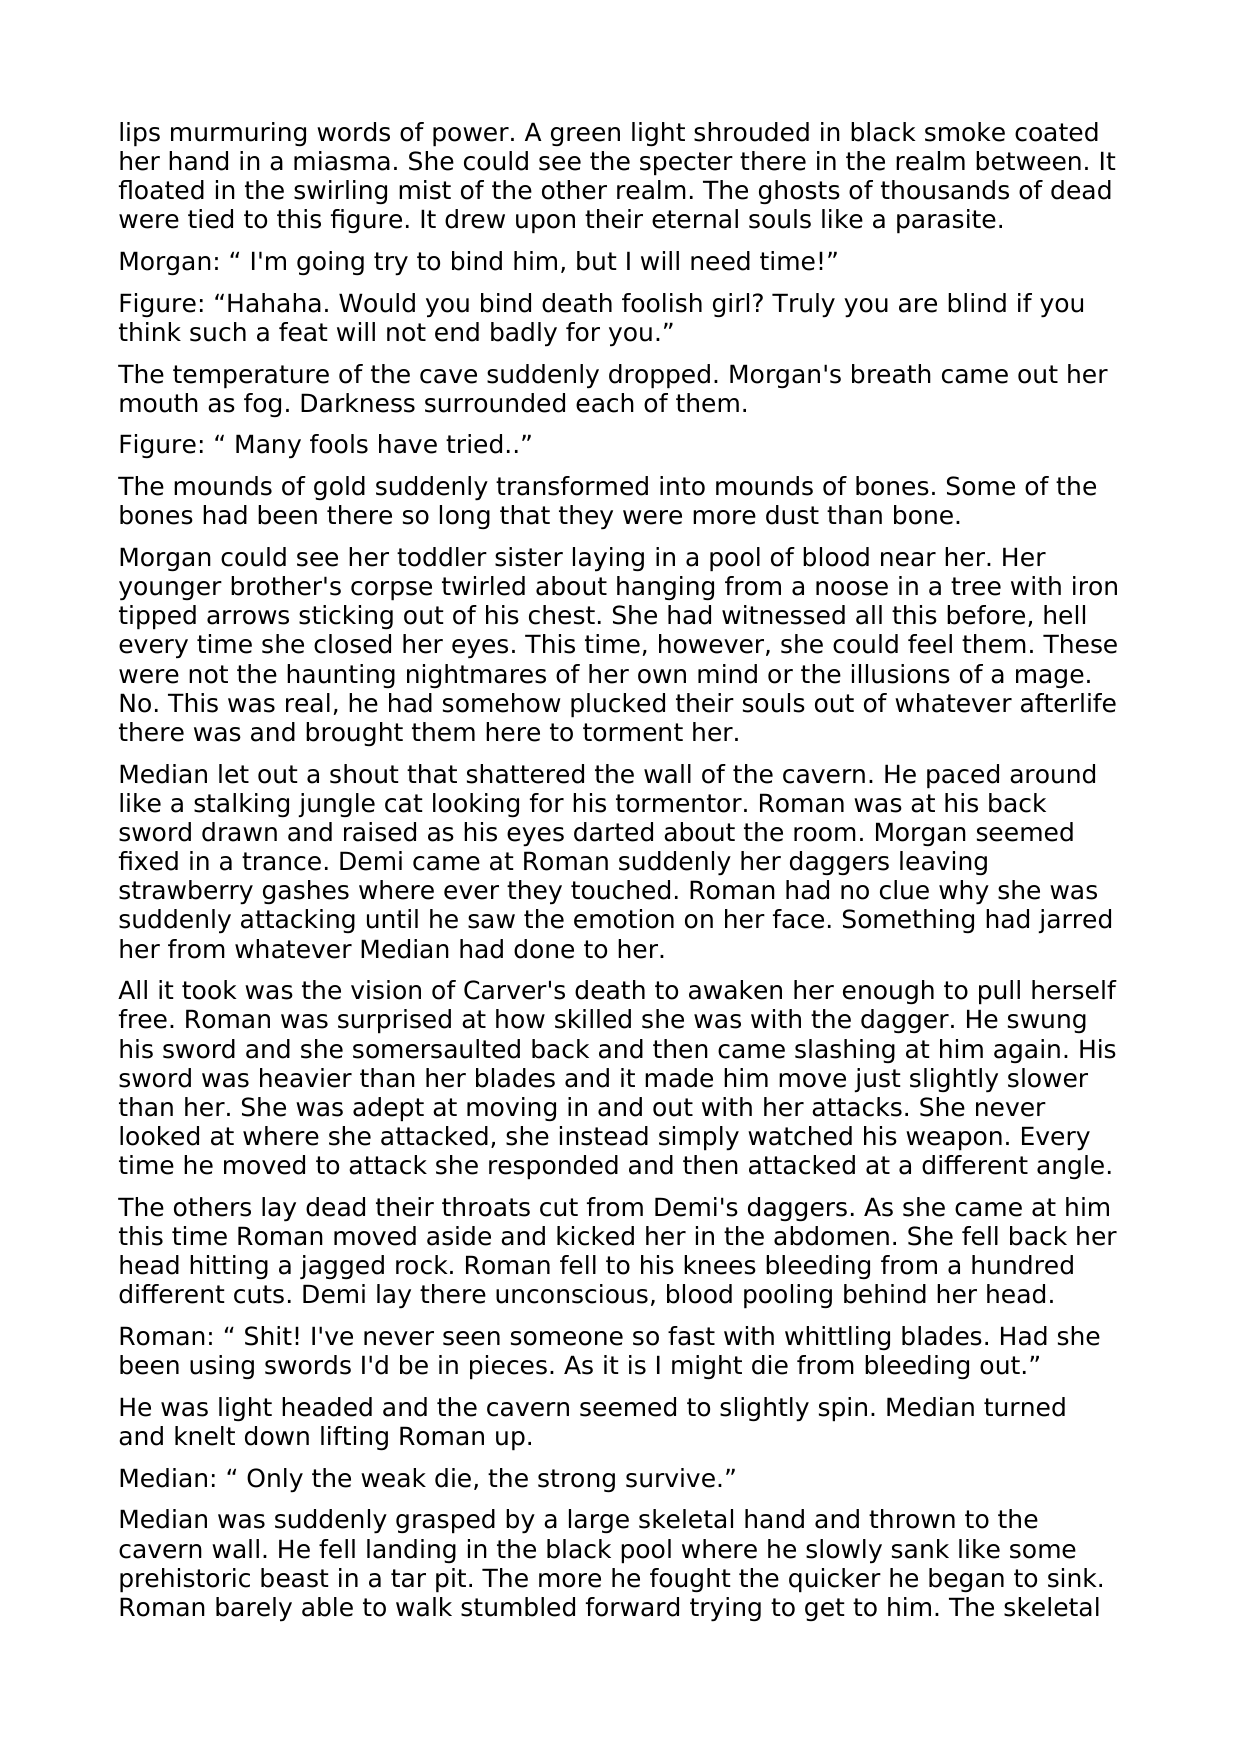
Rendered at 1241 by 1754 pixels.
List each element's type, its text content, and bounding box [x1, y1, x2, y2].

text Figure: “Hahaha. Would you bind death foolish girl? Truly you are blind if you think such a feat will not end badly for you.” [118, 289, 1122, 347]
text lips murmuring words of power. A green light shrouded in black smoke coated her hand in a miasma. She could see the specter there in the realm between. It floated in the swirling mist of the other realm. The ghosts of thousands of dead were tied to this figure. It drew upon their eternal souls like a parasite. [118, 118, 1122, 235]
text Roman: “ Shit! I've never seen someone so fast with whittling blades. Had she been using swords I'd be in pieces. As it is I might die from bleeding out.” [118, 1322, 1122, 1381]
text Morgan could see her toddler sister laying in a pool of blood near her. Her younger brother's corpse twirled about hanging from a noose in a tree with iron tipped arrows sticking out of his chest. She had witnessed all this before, hell every time she closed her eyes. This time, however, she could feel them. These were not the haunting nightmares of her own mind or the illusions of a mage. No. This was real, he had somehow plucked their souls out of whatever afterlife there was and brought them here to torment her. [118, 543, 1122, 747]
text Median was suddenly grasped by a large skeletal hand and thrown to the cavern wall. He fell landing in the black pool where he slowly sank like some prehistoric beast in a tar pit. The more he fought the quicker he began to sink. Roman barely able to walk stumbled forward trying to get to him. The skeletal [118, 1506, 1122, 1622]
text The mounds of gold suddenly transformed into mounds of bones. Some of the bones had been there so long that they were more dust than bone. [118, 472, 1122, 531]
text All it took was the vision of Carver's death to awaken her enough to pull herself free. Roman was surprised at how skilled she was with the dagger. He swung his sword and she somersaulted back and then came slashing at him again. His sword was heavier than her blades and it made him move just slightly slower than her. She was adept at moving in and out with her attacks. She never looked at where she attacked, she instead simply watched his weapon. Every time he moved to attack she responded and then attacked at a different angle. [118, 976, 1122, 1181]
text The temperature of the cave suddenly dropped. Morgan's breath came out her mouth as fog. Darkness surrounded each of them. [118, 360, 1122, 418]
text Morgan: “ I'm going try to bind him, but I will need time!” [118, 247, 1122, 276]
text Median let out a shout that shattered the wall of the cavern. He paced around like a stalking jungle cat looking for his tormentor. Roman was at his back sword drawn and raised as his eyes darted about the room. Morgan seemed fixed in a trance. Demi came at Roman suddenly her daggers leaving strawberry gashes where ever they touched. Roman had no clue why she was suddenly attacking until he saw the emotion on her face. Something had jarred her from whatever Median had done to her. [118, 760, 1122, 964]
text The others lay dead their throats cut from Demi's daggers. As she came at him this time Roman moved aside and kicked her in the abdomen. She fell back her head hitting a jagged rock. Roman fell to his knees bleeding from a hundred different cuts. Demi lay there unconscious, blood pooling behind her head. [118, 1193, 1122, 1310]
text Figure: “ Many fools have tried..” [118, 431, 1122, 460]
text He was light headed and the cavern seemed to slightly spin. Median turned and knelt down lifting Roman up. [118, 1393, 1122, 1451]
text Median: “ Only the weak die, the strong survive.” [118, 1464, 1122, 1493]
